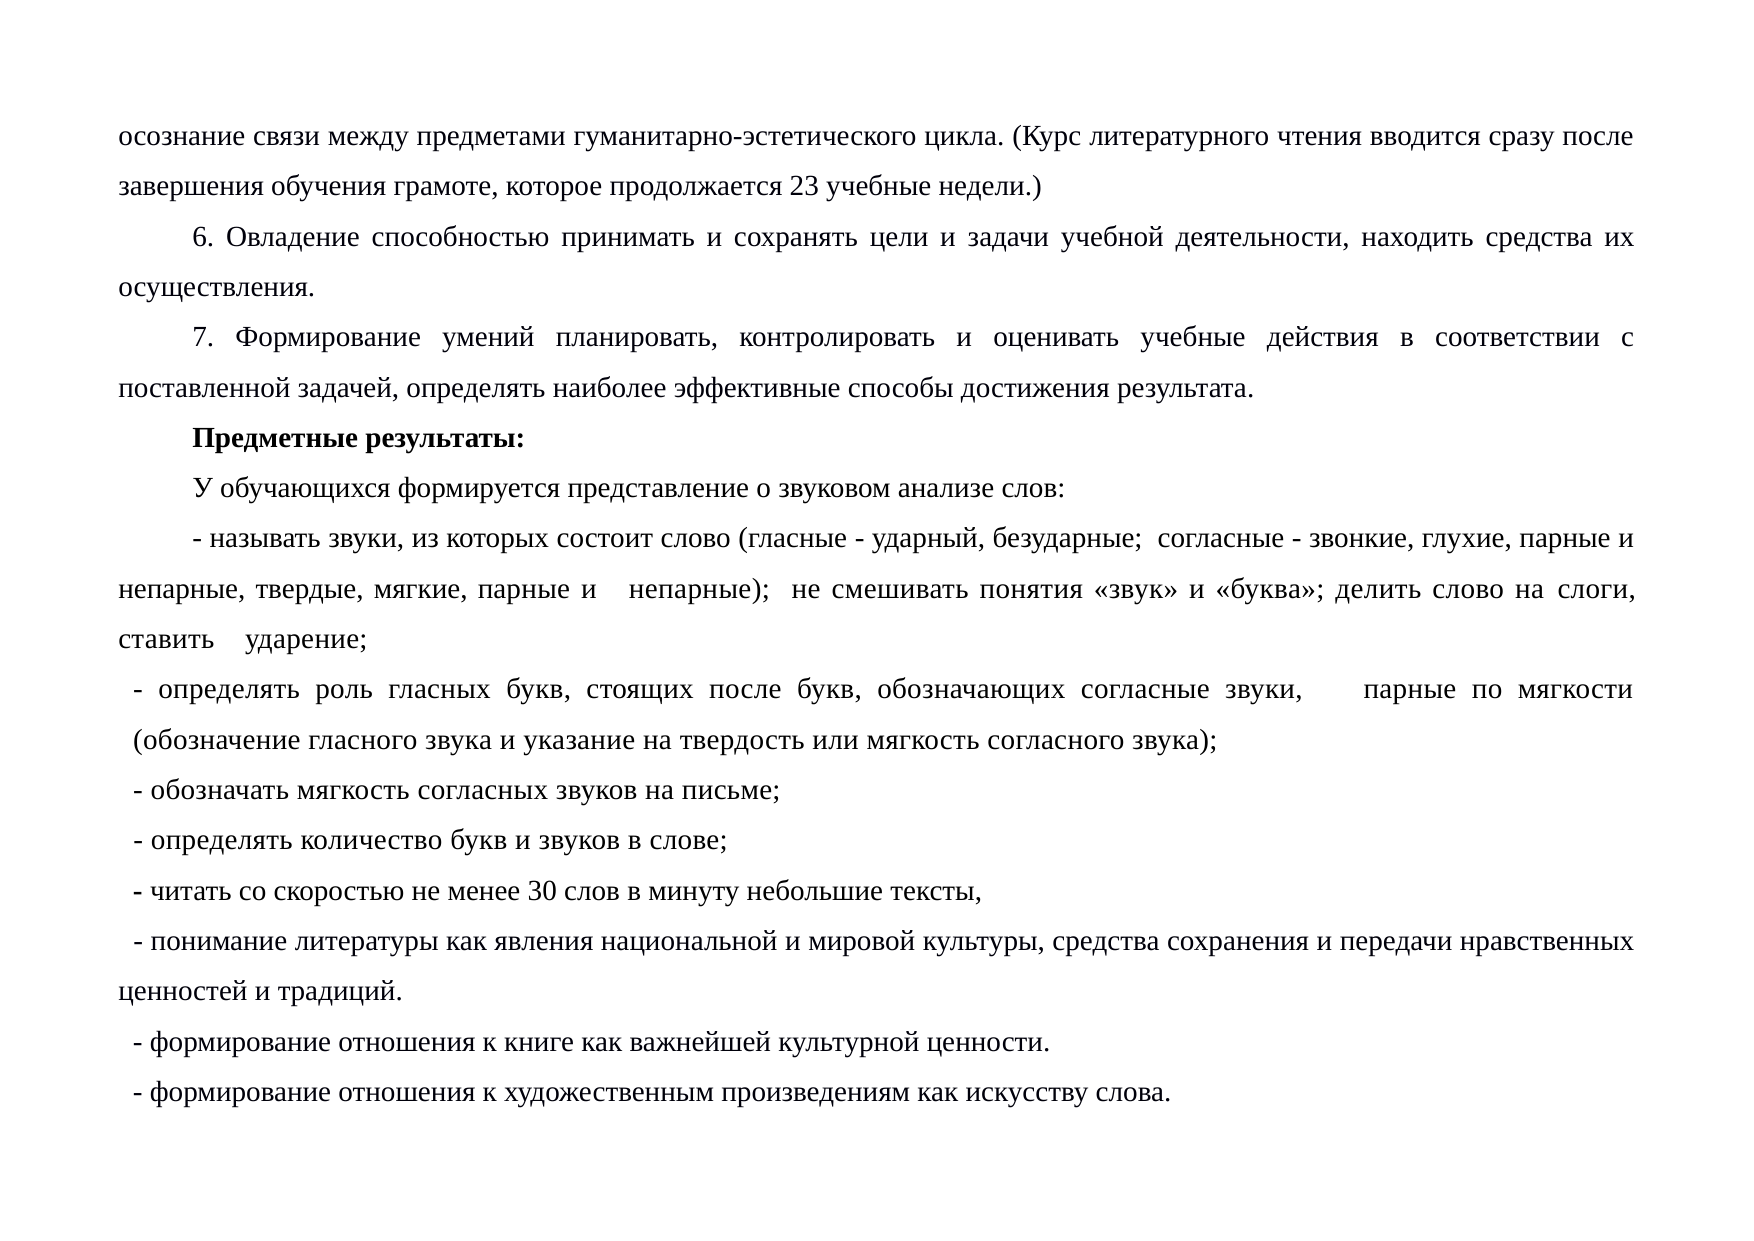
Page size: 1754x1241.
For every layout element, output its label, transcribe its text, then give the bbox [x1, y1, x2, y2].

text 6. Овладение способностью принимать и сохранять цели и задачи учебной деятельности, находить средства их осуществления. [118, 219, 1636, 303]
text осознание связи между предметами гуманитарно-эстетического цикла. (Курс литературного чтения вводится сразу после завершения обучения грамоте, которое продолжается 23 учебные недели.) [118, 118, 1636, 202]
text - читать со скоростью не менее 30 слов в минуту небольшие тексты, [118, 873, 1636, 906]
text - определять количество букв и звуков в слове; [118, 822, 1636, 856]
text - формирование отношения к книге как важнейшей культурной ценности. [118, 1024, 1636, 1057]
text У обучающихся формируется представление о звуковом анализе слов: [118, 470, 1636, 504]
text - понимание литературы как явления национальной и мировой культуры, средства сохранения и передачи нравственных ценностей и традиций. [118, 923, 1636, 1007]
text Предметные результаты: [118, 420, 1636, 453]
text - обозначать мягкость согласных звуков на письме; [133, 772, 1636, 806]
text - определять роль гласных букв, стоящих после букв, обозначающих согласные звуки, парные по мягкости (обозначение гласного звука и указание на твердость или мягкость согласного звука); [133, 672, 1636, 755]
text - формирование отношения к художественным произведениям как искусству слова. [118, 1074, 1636, 1108]
text 7. Формирование умений планировать, контролировать и оценивать учебные действия в соответствии с поставленной задачей, определять наиболее эффективные способы достижения результата. [118, 319, 1636, 403]
text - называть звуки, из которых состоит слово (гласные - ударный, безударные; согласные - звонкие, глухие, парные и непарные, твердые, мягкие, парные и непарные); не смешивать понятия «звук» и «буква»; делить слово на слоги, ставить ударение; [118, 521, 1636, 655]
